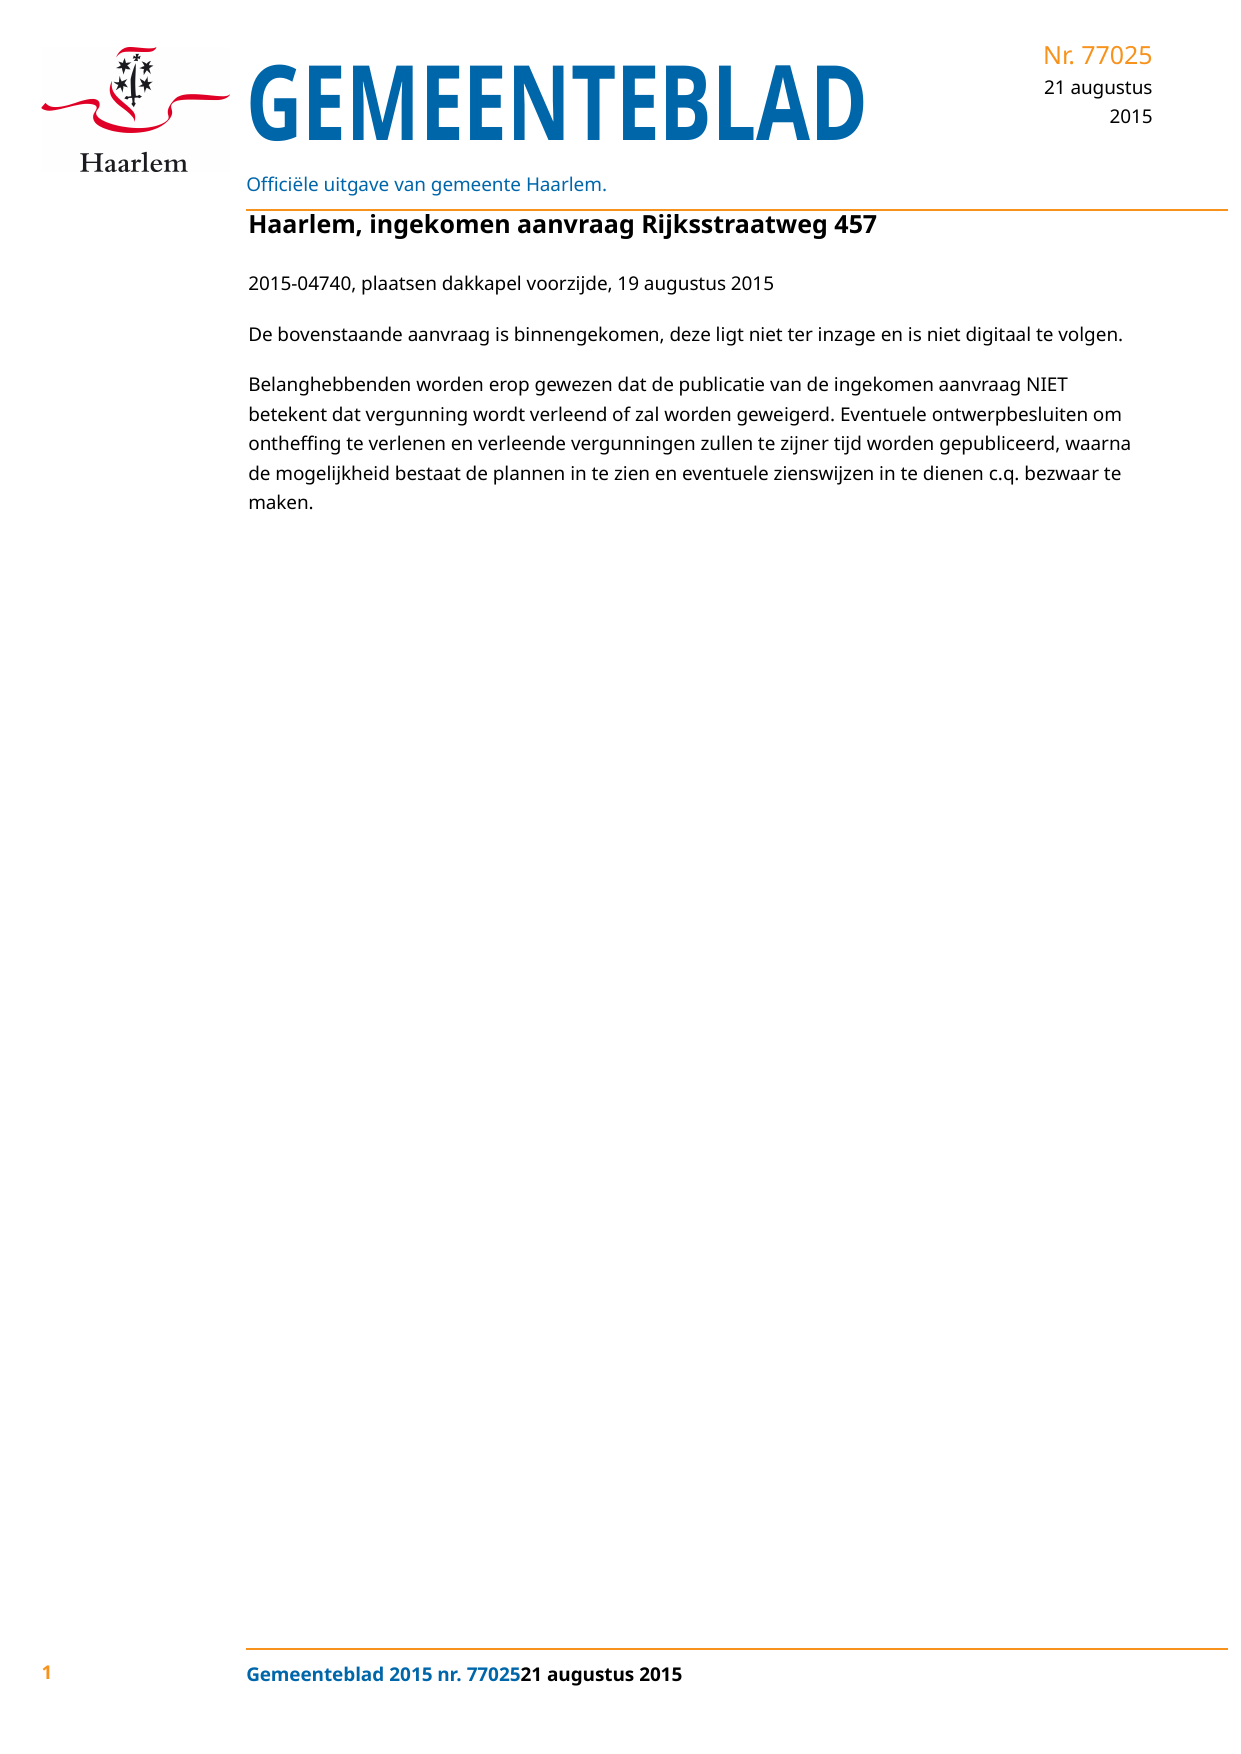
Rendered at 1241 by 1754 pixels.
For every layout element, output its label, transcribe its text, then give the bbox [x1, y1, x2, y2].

text Haarlem, ingekomen aanvraag Rijksstraatweg 457 [248, 211, 1152, 241]
text 2015-04740, plaatsen dakkapel voorzijde, 19 augustus 2015 [248, 270, 1152, 296]
text De bovenstaande aanvraag is binnengekomen, deze ligt niet ter inzage en is niet digitaal te volgen. [248, 321, 1152, 346]
text Belanghebbenden worden erop gewezen dat de publicatie van de ingekomen aanvraag NIET betekent dat vergunning wordt verleend of zal worden geweigerd. Eventuele ontwerpbesluiten om ontheffing te verlenen en verleende vergunningen zullen te zijner tijd worden gepubliceerd, waarna de mogelijkheid bestaat de plannen in te zien en eventuele zienswijzen in te dienen c.q. bezwaar te maken. [248, 371, 1152, 515]
picture [41, 47, 231, 172]
